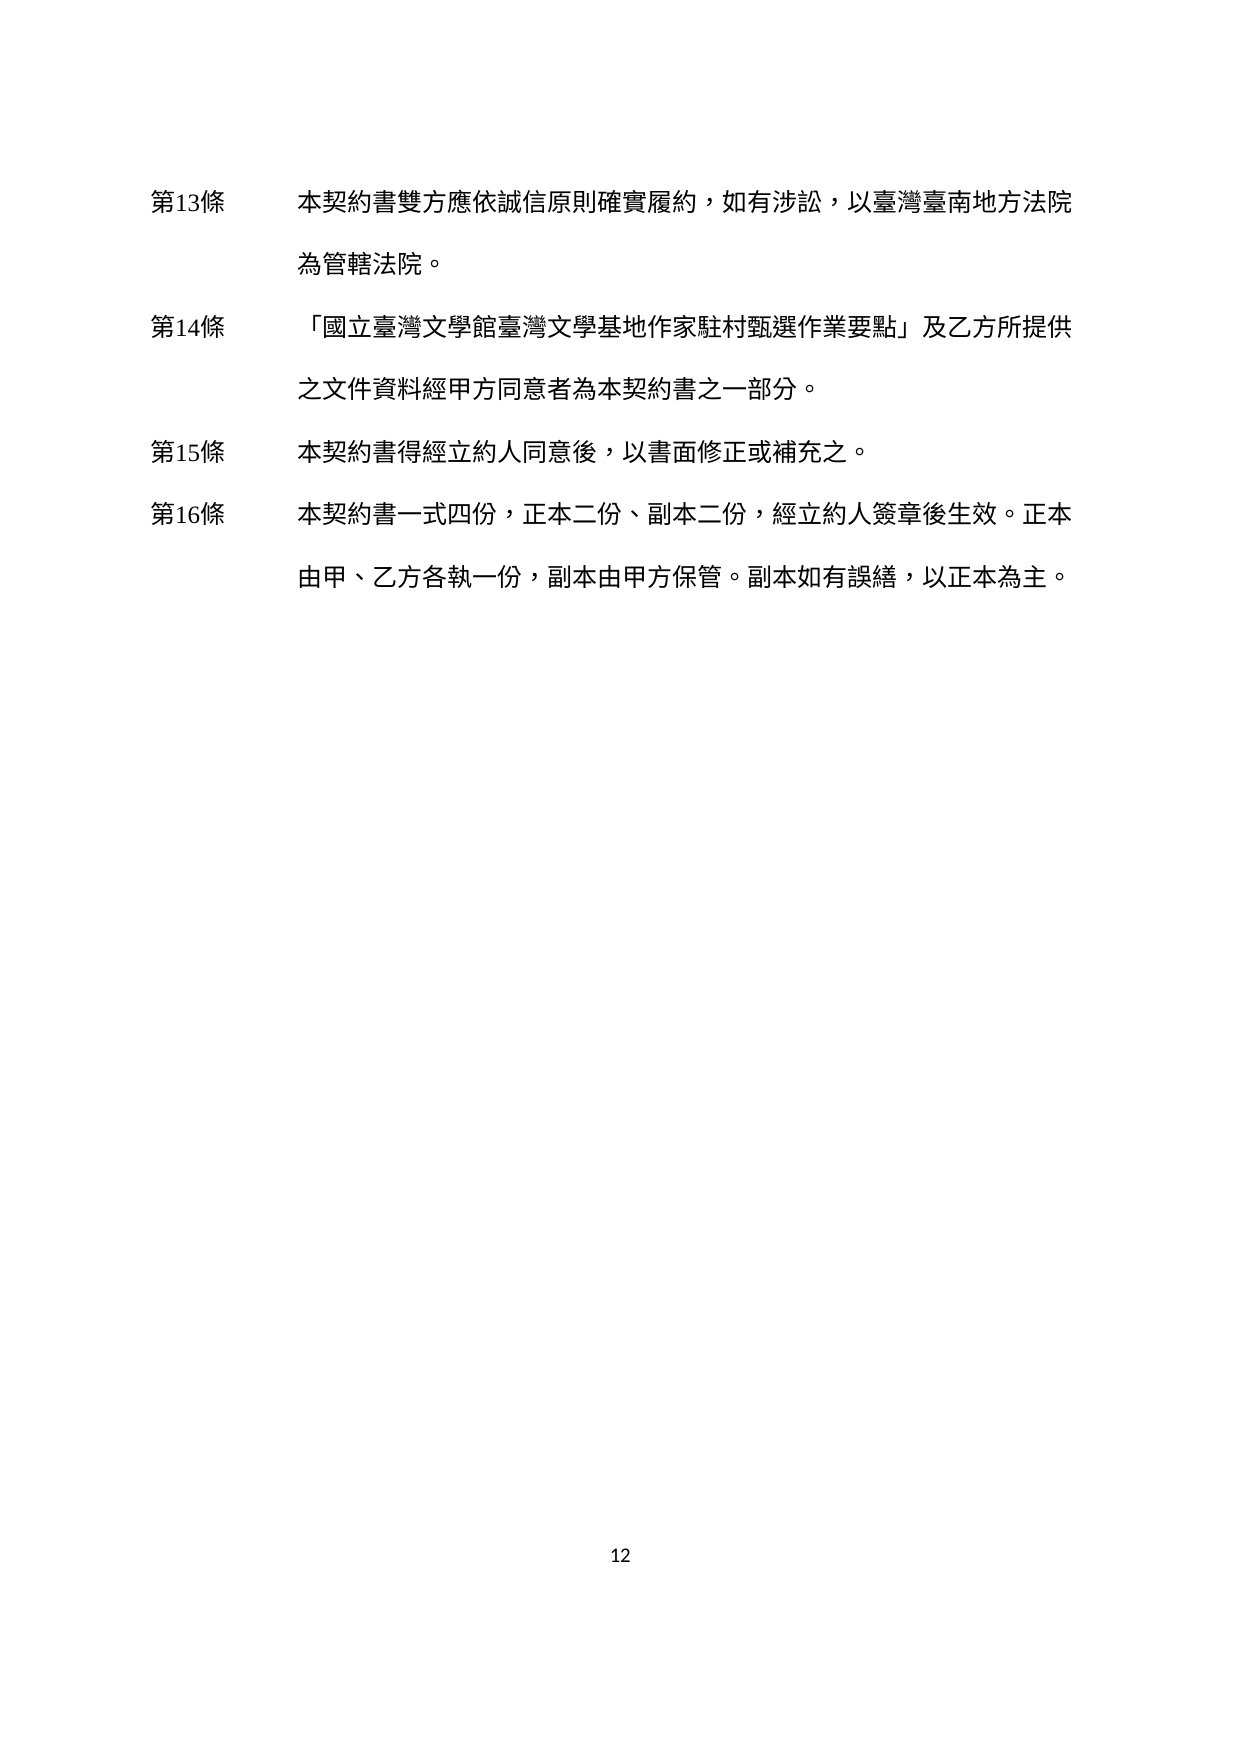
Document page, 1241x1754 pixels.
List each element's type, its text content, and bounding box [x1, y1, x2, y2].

list 「國立臺灣文學館臺灣文學基地作家駐村甄選作業要點」及乙方所提供之文件資料經甲方同意者為本契約書之一部分。 [150, 284, 1090, 409]
list 本契約書雙方應依誠信原則確實履約，如有涉訟，以臺灣臺南地方法院為管轄法院。 [150, 159, 1090, 284]
list 本契約書得經立約人同意後，以書面修正或補充之。 [150, 409, 1090, 471]
list 本契約書一式四份，正本二份、副本二份，經立約人簽章後生效。正本由甲、乙方各執一份，副本由甲方保管。副本如有誤繕，以正本為主。 [150, 471, 1090, 596]
